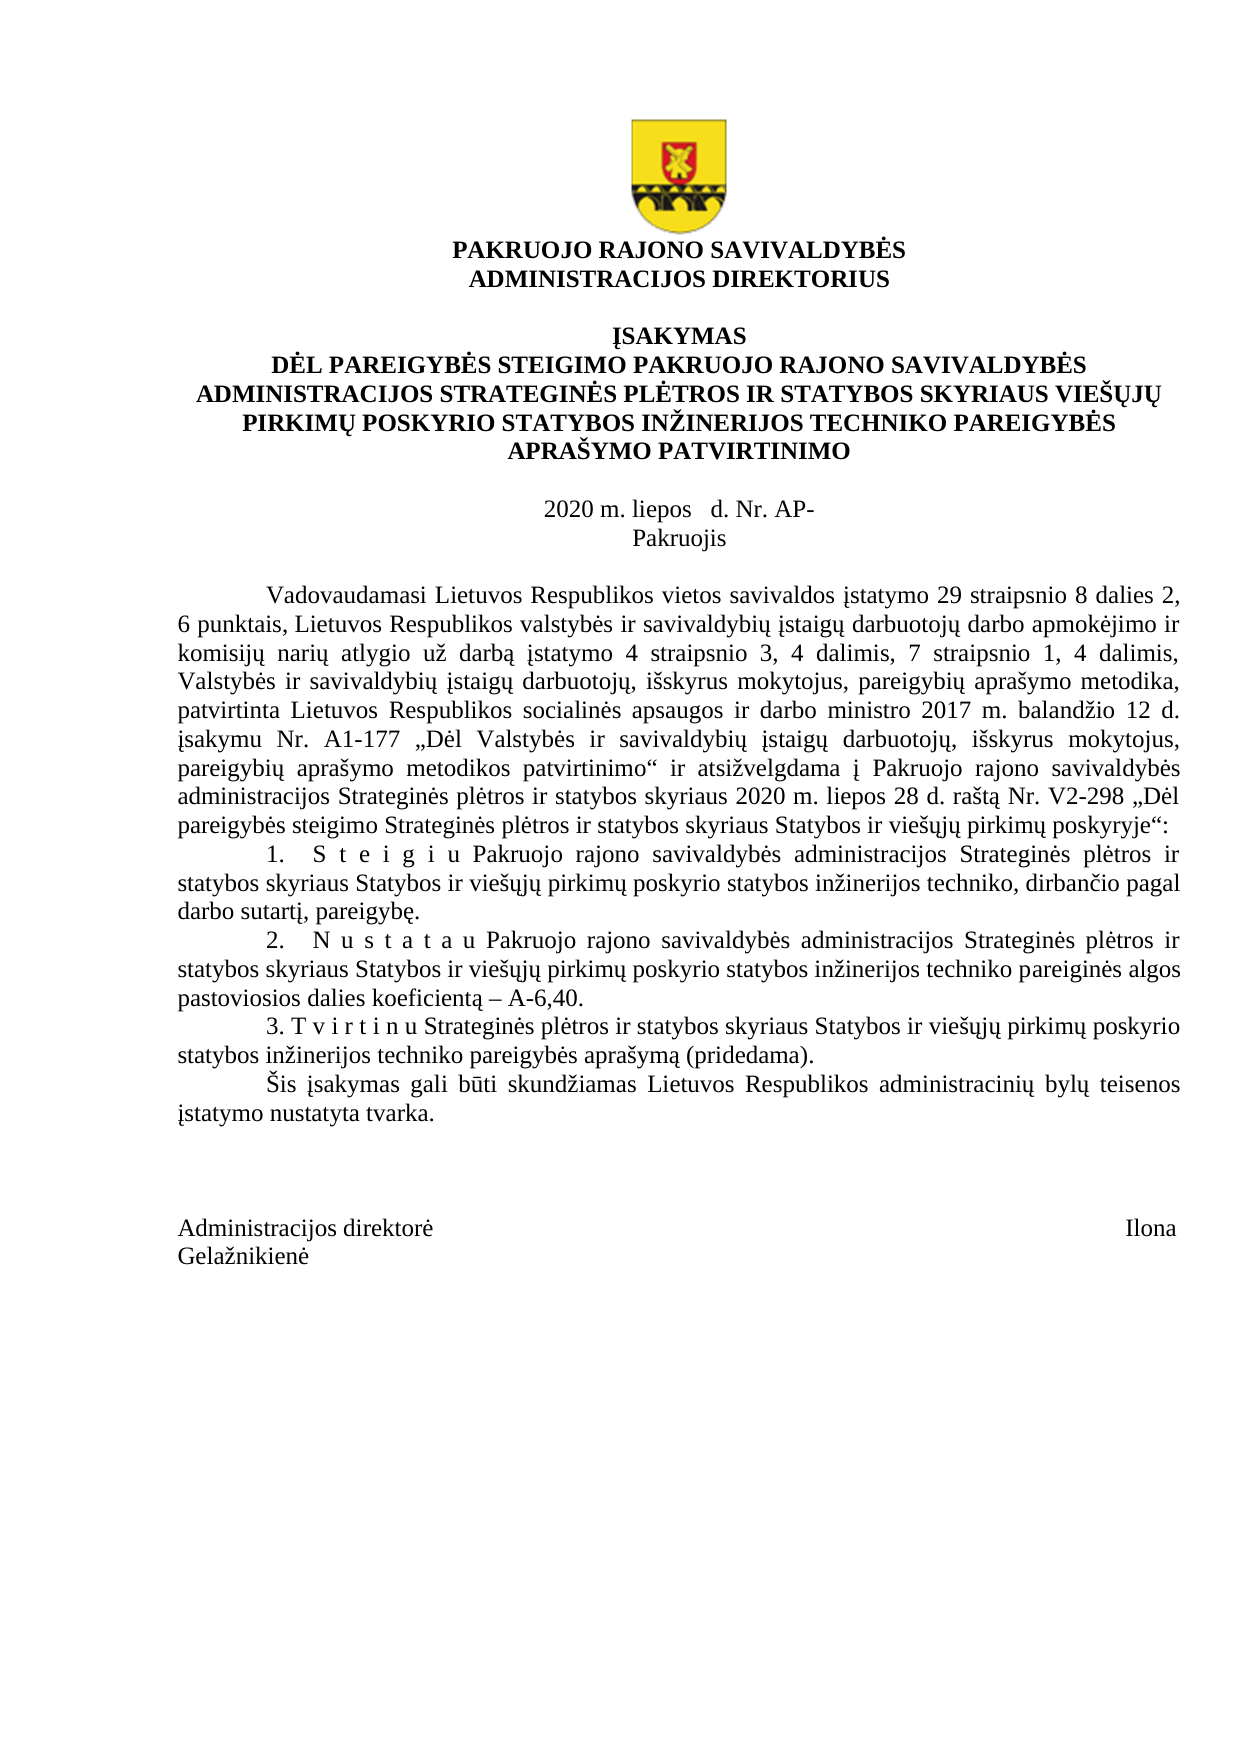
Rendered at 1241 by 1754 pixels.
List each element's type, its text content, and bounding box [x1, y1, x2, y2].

text PAKRUOJO RAJONO SAVIVALDYBĖS [177, 235, 1181, 264]
text Vadovaudamasi Lietuvos Respublikos vietos savivaldos įstatymo 29 straipsnio 8 dalies 2, 6 punktais, Lietuvos Respublikos valstybės ir savivaldybių įstaigų darbuotojų darbo apmokėjimo ir komisijų narių atlygio už darbą įstatymo 4 straipsnio 3, 4 dalimis, 7 straipsnio 1, 4 dalimis, Valstybės ir savivaldybių įstaigų darbuotojų, išskyrus mokytojus, pareigybių aprašymo metodika, patvirtinta Lietuvos Respublikos socialinės apsaugos ir darbo ministro 2017 m. balandžio 12 d. įsakymu Nr. A1-177 „Dėl Valstybės ir savivaldybių įstaigų darbuotojų, išskyrus mokytojus, pareigybių aprašymo metodikos patvirtinimo“ ir atsižvelgdama į Pakruojo rajono savivaldybės administracijos Strateginės plėtros ir statybos skyriaus 2020 m. liepos 28 d. raštą Nr. V2-298 „Dėl pareigybės steigimo Strateginės plėtros ir statybos skyriaus Statybos ir viešųjų pirkimų poskyryje“: [177, 580, 1181, 839]
text 2. N u s t a t a u Pakruojo rajono savivaldybės administracijos Strateginės plėtros ir statybos skyriaus Statybos ir viešųjų pirkimų poskyrio statybos inžinerijos techniko pareiginės algos pastoviosios dalies koeficientą – A-6,40. [177, 925, 1181, 1011]
text 2020 m. liepos d. Nr. AP- [177, 494, 1181, 523]
text Pakruojis [177, 523, 1181, 551]
text Šis įsakymas gali būti skundžiamas Lietuvos Respublikos administracinių bylų teisenos įstatymo nustatyta tvarka. [177, 1069, 1181, 1126]
text Administracijos direktorė Ilona Gelažnikienė [177, 1213, 1181, 1299]
text DĖL PAREIGYBĖS STEIGIMO PAKRUOJO RAJONO SAVIVALDYBĖS ADMINISTRACIJOS STRATEGINĖS PLĖTROS IR STATYBOS SKYRIAUS VIEŠŲJŲ PIRKIMŲ POSKYRIO STATYBOS INŽINERIJOS TECHNIKO PAREIGYBĖS APRAŠYMO PATVIRTINIMO [177, 350, 1181, 465]
text 1. S t e i g i u Pakruojo rajono savivaldybės administracijos Strateginės plėtros ir statybos skyriaus Statybos ir viešųjų pirkimų poskyrio statybos inžinerijos techniko, dirbančio pagal darbo sutartį, pareigybę. [177, 839, 1181, 925]
text 3. T v i r t i n u Strateginės plėtros ir statybos skyriaus Statybos ir viešųjų pirkimų poskyrio statybos inžinerijos techniko pareigybės aprašymą (pridedama). [177, 1011, 1181, 1069]
text ADMINISTRACIJOS DIREKTORIUS [177, 264, 1181, 293]
text ĮSAKYMAS [177, 321, 1181, 350]
